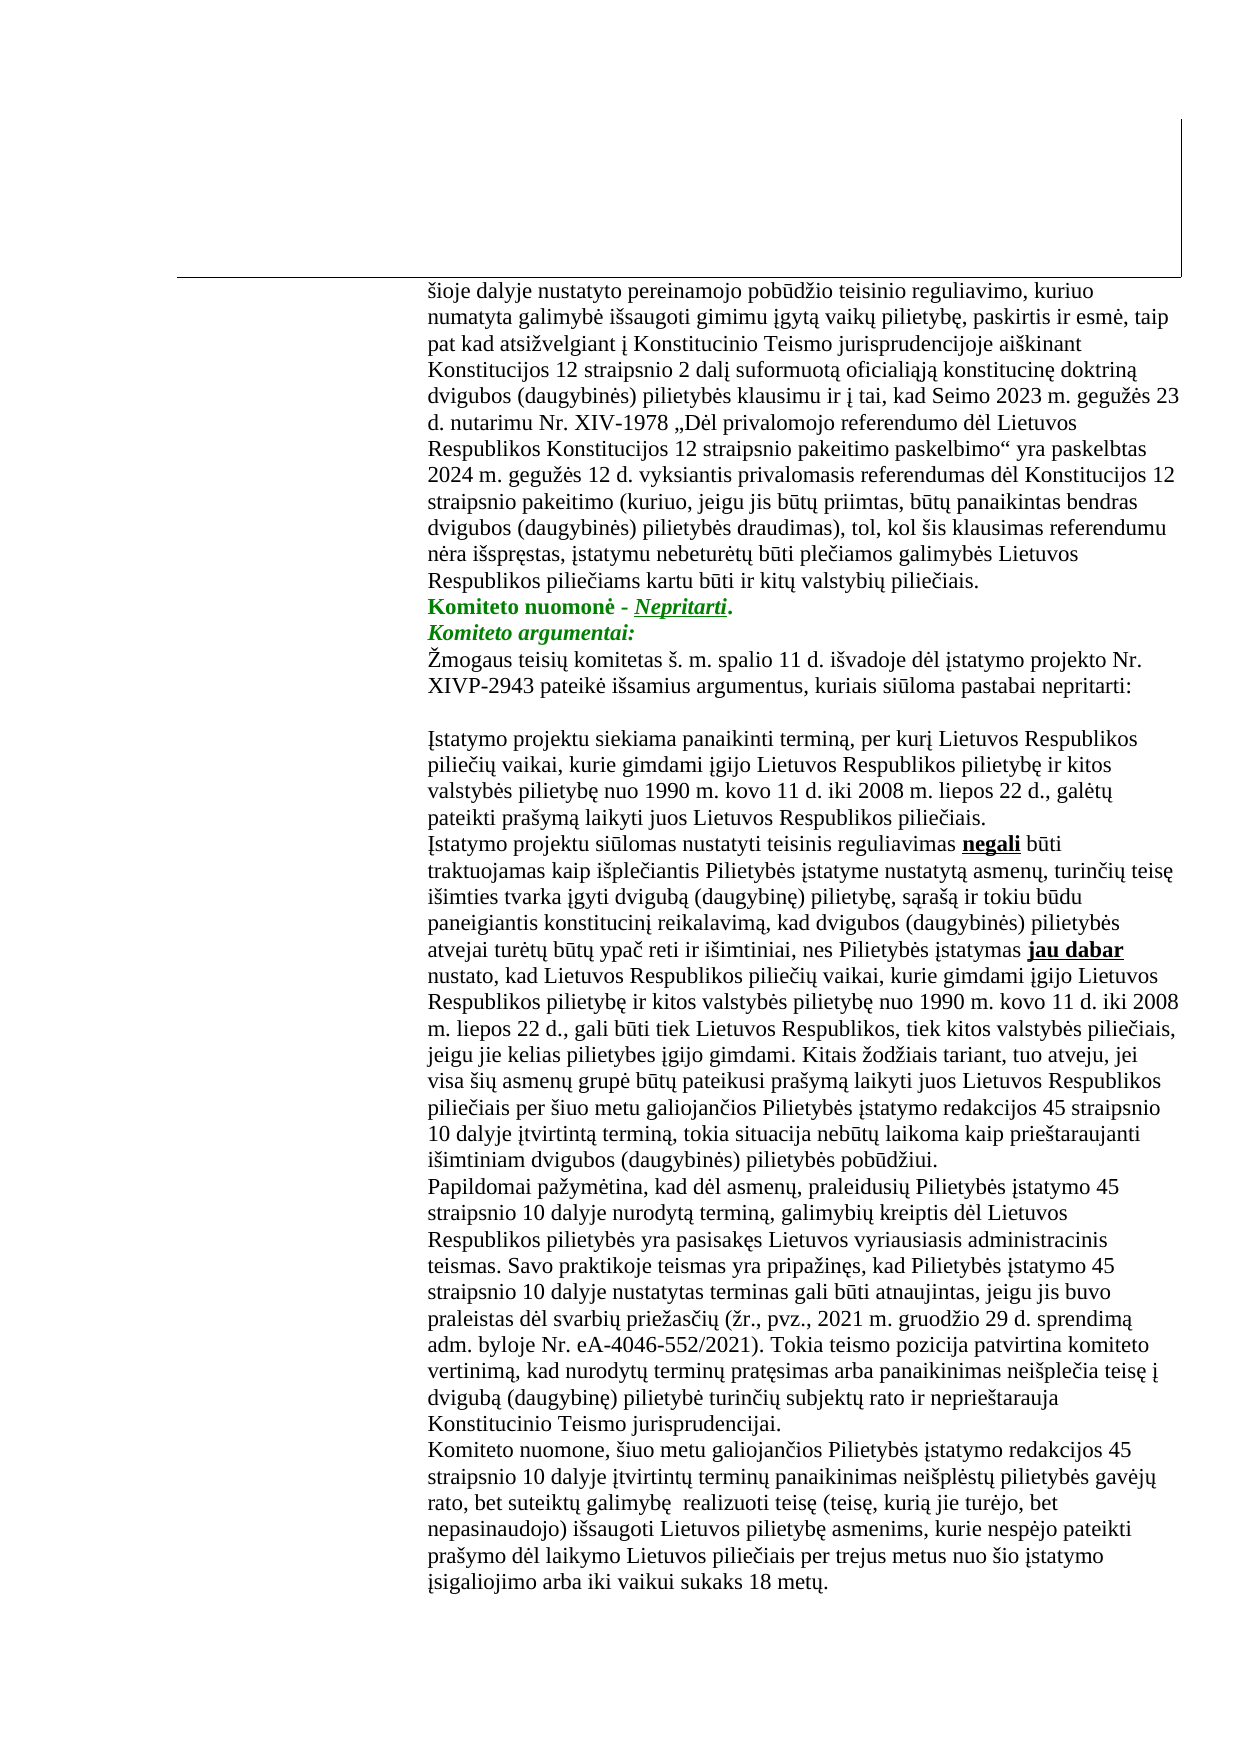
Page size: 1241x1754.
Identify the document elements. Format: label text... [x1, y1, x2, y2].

text Žmogaus teisių komitetas š. m. spalio 11 d. išvadoje dėl įstatymo projekto Nr. XIVP-2943 pateikė išsamius argumentus, kuriais siūloma pastabai nepritarti: [427, 646, 1181, 698]
text Papildomai pažymėtina, kad dėl asmenų, praleidusių Pilietybės įstatymo 45 straipsnio 10 dalyje nurodytą terminą, galimybių kreiptis dėl Lietuvos Respublikos pilietybės yra pasisakęs Lietuvos vyriausiasis administracinis teismas. Savo praktikoje teismas yra pripažinęs, kad Pilietybės įstatymo 45 straipsnio 10 dalyje nustatytas terminas gali būti atnaujintas, jeigu jis buvo praleistas dėl svarbių priežasčių (žr., pvz., 2021 m. gruodžio 29 d. sprendimą adm. byloje Nr. eA-4046-552/2021). Tokia teismo pozicija patvirtina komiteto vertinimą, kad nurodytų terminų pratęsimas arba panaikinimas neišplečia teisę į dvigubą (daugybinę) pilietybė turinčių subjektų rato ir neprieštarauja Konstitucinio Teismo jurisprudencijai. [427, 1173, 1181, 1436]
text Komiteto argumentai: [427, 619, 1181, 646]
text Komiteto nuomonė - Nepritarti. [427, 593, 1181, 619]
text Įstatymo projektu siūlomas nustatyti teisinis reguliavimas negali būti traktuojamas kaip išplečiantis Pilietybės įstatyme nustatytą asmenų, turinčių teisę išimties tvarka įgyti dvigubą (daugybinę) pilietybę, sąrašą ir tokiu būdu paneigiantis konstitucinį reikalavimą, kad dvigubos (daugybinės) pilietybės atvejai turėtų būtų ypač reti ir išimtiniai, nes Pilietybės įstatymas jau dabar nustato, kad Lietuvos Respublikos piliečių vaikai, kurie gimdami įgijo Lietuvos Respublikos pilietybę ir kitos valstybės pilietybę nuo 1990 m. kovo 11 d. iki 2008 m. liepos 22 d., gali būti tiek Lietuvos Respublikos, tiek kitos valstybės piliečiais, jeigu jie kelias pilietybes įgijo gimdami. Kitais žodžiais tariant, tuo atveju, jei visa šių asmenų grupė būtų pateikusi prašymą laikyti juos Lietuvos Respublikos piliečiais per šiuo metu galiojančios Pilietybės įstatymo redakcijos 45 straipsnio 10 dalyje įtvirtintą terminą, tokia situacija nebūtų laikoma kaip prieštaraujanti išimtiniam dvigubos (daugybinės) pilietybės pobūdžiui. [427, 830, 1181, 1173]
text Įstatymo projektu siekiama panaikinti terminą, per kurį Lietuvos Respublikos piliečių vaikai, kurie gimdami įgijo Lietuvos Respublikos pilietybę ir kitos valstybės pilietybę nuo 1990 m. kovo 11 d. iki 2008 m. liepos 22 d., galėtų pateikti prašymą laikyti juos Lietuvos Respublikos piliečiais. [427, 725, 1181, 830]
text Komiteto nuomone, šiuo metu galiojančios Pilietybės įstatymo redakcijos 45 straipsnio 10 dalyje įtvirtintų terminų panaikinimas neišplėstų pilietybės gavėjų rato, bet suteiktų galimybę realizuoti teisę (teisę, kurią jie turėjo, bet nepasinaudojo) išsaugoti Lietuvos pilietybę asmenims, kurie nespėjo pateikti prašymo dėl laikymo Lietuvos piliečiais per trejus metus nuo šio įstatymo įsigaliojimo arba iki vaikui sukaks 18 metų. [427, 1436, 1181, 1594]
text šioje dalyje nustatyto pereinamojo pobūdžio teisinio reguliavimo, kuriuo numatyta galimybė išsaugoti gimimu įgytą vaikų pilietybę, paskirtis ir esmė, taip pat kad atsižvelgiant į Konstitucinio Teismo jurisprudencijoje aiškinant Konstitucijos 12 straipsnio 2 dalį suformuotą oficialiąją konstitucinę doktriną dvigubos (daugybinės) pilietybės klausimu ir į tai, kad Seimo 2023 m. gegužės 23 d. nutarimu Nr. XIV-1978 „Dėl privalomojo referendumo dėl Lietuvos Respublikos Konstitucijos 12 straipsnio pakeitimo paskelbimo“ yra paskelbtas 2024 m. gegužės 12 d. vyksiantis privalomasis referendumas dėl Konstitucijos 12 straipsnio pakeitimo (kuriuo, jeigu jis būtų priimtas, būtų panaikintas bendras dvigubos (daugybinės) pilietybės draudimas), tol, kol šis klausimas referendumu nėra išspręstas, įstatymu nebeturėtų būti plečiamos galimybės Lietuvos Respublikos piliečiams kartu būti ir kitų valstybių piliečiais. [427, 277, 1181, 593]
